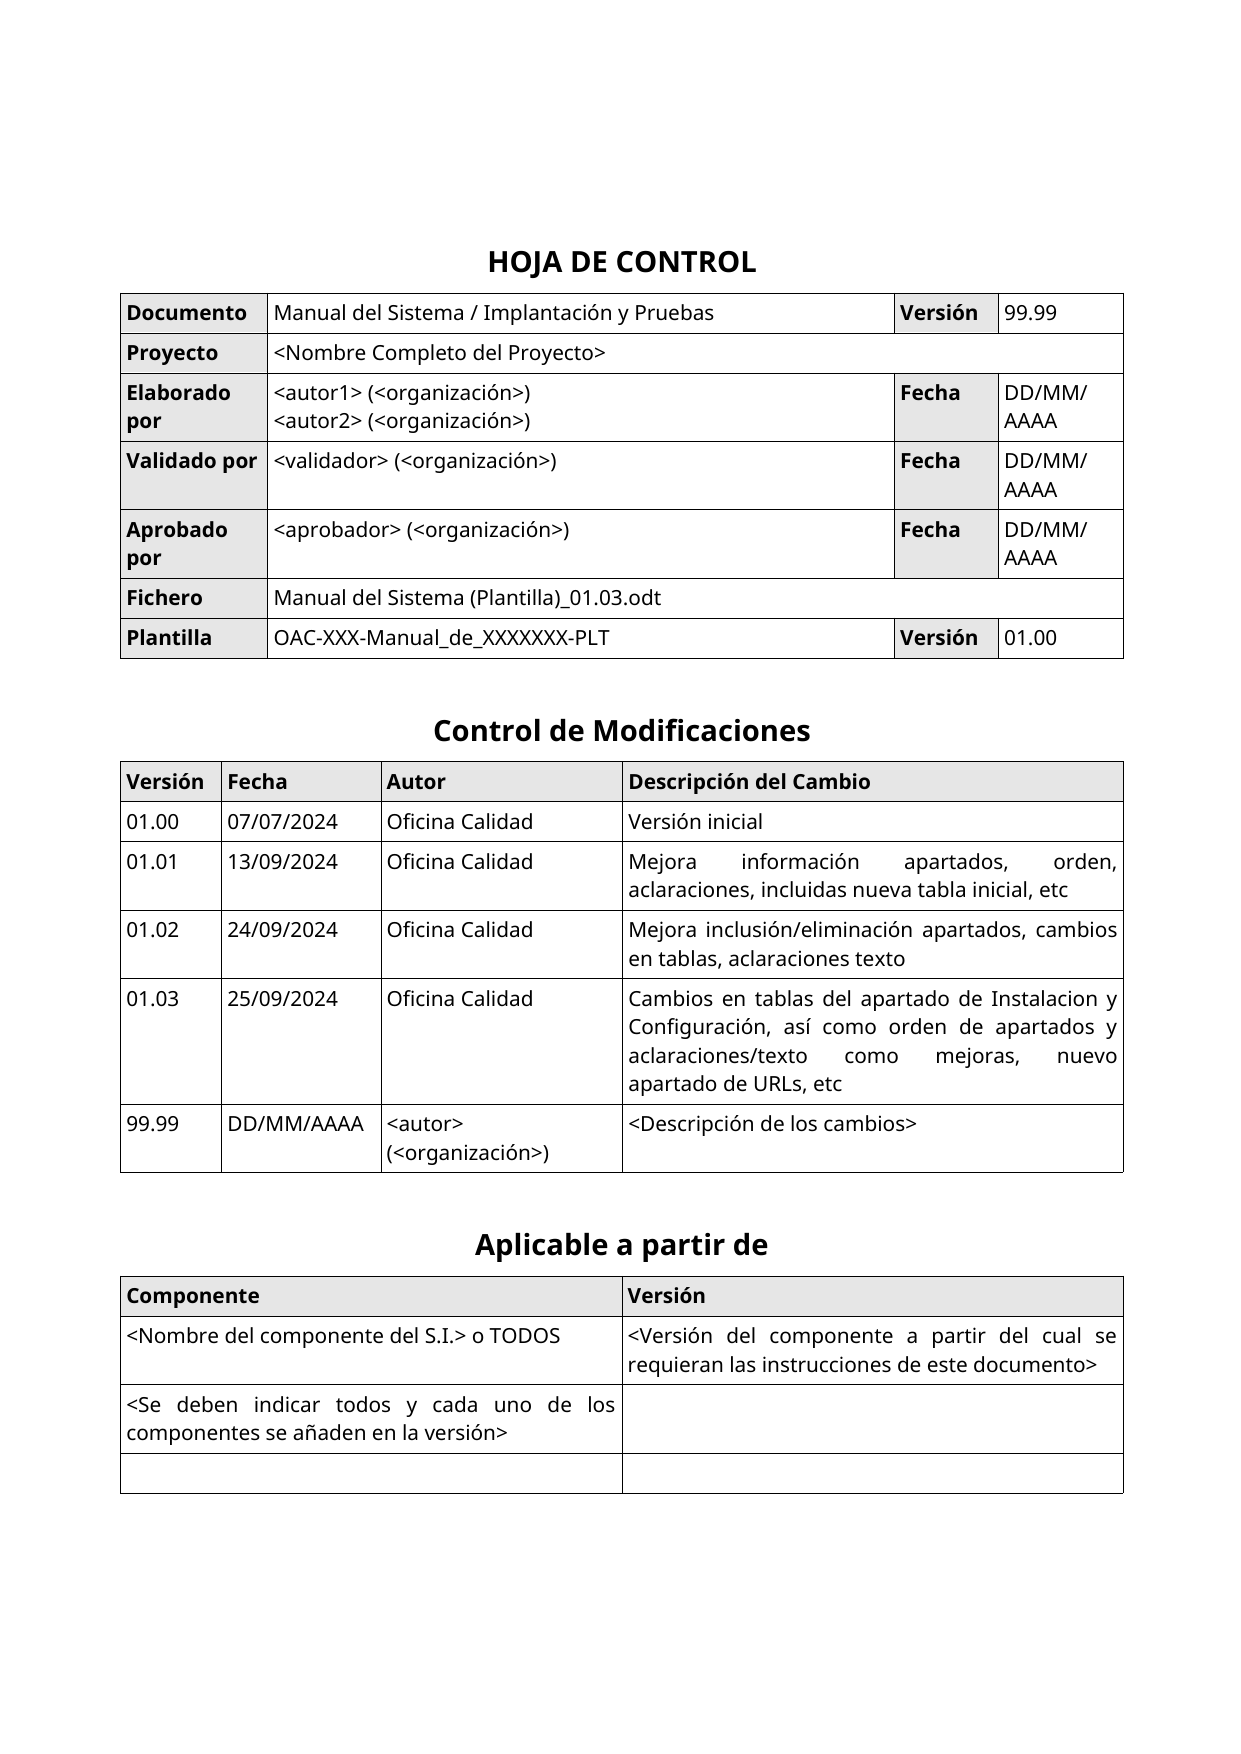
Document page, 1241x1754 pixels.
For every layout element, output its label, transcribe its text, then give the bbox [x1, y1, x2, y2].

table_cell Versión [895, 619, 998, 658]
table_cell <autor1> (<organización>) <autor2> (<organización>) [268, 374, 894, 441]
table_cell 13/09/2024 [222, 842, 381, 910]
table_cell <Versión del componente a partir del cual se requieran las instrucciones de este documento> [623, 1317, 1123, 1384]
table_header Componente [121, 1277, 622, 1316]
table_header Descripción del Cambio [623, 762, 1123, 801]
table_cell Elaborado por [121, 374, 267, 441]
table_header Versión [121, 762, 221, 801]
table_cell [623, 1454, 1123, 1492]
table_cell <Se deben indicar todos y cada uno de los componentes se añaden en la versión> [121, 1385, 622, 1452]
table_cell DD/MM/AAAA [999, 510, 1123, 578]
table_cell Oficina Calidad [382, 802, 622, 841]
table_cell <Descripción de los cambios> [623, 1105, 1123, 1172]
table_cell Mejora información apartados, orden, aclaraciones, incluidas nueva tabla inicial, etc [623, 842, 1123, 910]
table_cell Fecha [895, 510, 998, 578]
table_header Versión [895, 294, 998, 332]
table_cell 01.00 [999, 619, 1123, 658]
table_cell Proyecto [121, 334, 267, 372]
table_cell <autor> (<organización>) [382, 1105, 622, 1172]
table_cell Oficina Calidad [382, 911, 622, 978]
table_cell Fichero [121, 579, 267, 618]
table_cell 01.00 [121, 802, 221, 841]
table_cell Cambios en tablas del apartado de Instalacion y Configuración, así como orden de apartados y aclaraciones/texto como mejoras, nuevo apartado de URLs, etc [623, 979, 1123, 1103]
table_cell Fecha [895, 442, 998, 509]
table_cell 25/09/2024 [222, 979, 381, 1103]
subtitle HOJA DE CONTROL [120, 241, 1123, 281]
table_cell Versión inicial [623, 802, 1123, 841]
table_cell 01.02 [121, 911, 221, 978]
table_cell 07/07/2024 [222, 802, 381, 841]
table_cell 99.99 [121, 1105, 221, 1172]
table_cell [121, 1454, 622, 1492]
table_cell OAC-XXX-Manual_de_XXXXXXX-PLT [268, 619, 894, 658]
table_cell 01.01 [121, 842, 221, 910]
table_cell <Nombre del componente del S.I.> o TODOS [121, 1317, 622, 1384]
table_header Versión [623, 1277, 1123, 1316]
table_cell 24/09/2024 [222, 911, 381, 978]
table_header Fecha [222, 762, 381, 801]
subtitle Control de Modificaciones [120, 710, 1123, 749]
table_cell <aprobador> (<organización>) [268, 510, 894, 578]
table_cell Plantilla [121, 619, 267, 658]
table_cell <Nombre Completo del Proyecto> [268, 334, 1123, 372]
table_cell Oficina Calidad [382, 979, 622, 1103]
table_cell [623, 1385, 1123, 1452]
table_cell Validado por [121, 442, 267, 509]
table_cell Manual del Sistema (Plantilla)_01.03.odt [268, 579, 1123, 618]
subtitle Aplicable a partir de [120, 1224, 1123, 1264]
table_header 99.99 [999, 294, 1123, 332]
table_cell DD/MM/AAAA [999, 374, 1123, 441]
table_cell Oficina Calidad [382, 842, 622, 910]
table_header Autor [382, 762, 622, 801]
table_cell <validador> (<organización>) [268, 442, 894, 509]
table_cell DD/MM/AAAA [222, 1105, 381, 1172]
table_header Manual del Sistema / Implantación y Pruebas [268, 294, 894, 332]
table_cell Aprobado por [121, 510, 267, 578]
table_cell DD/MM/AAAA [999, 442, 1123, 509]
table_cell 01.03 [121, 979, 221, 1103]
table_cell Fecha [895, 374, 998, 441]
table_cell Mejora inclusión/eliminación apartados, cambios en tablas, aclaraciones texto [623, 911, 1123, 978]
table_header Documento [121, 294, 267, 332]
